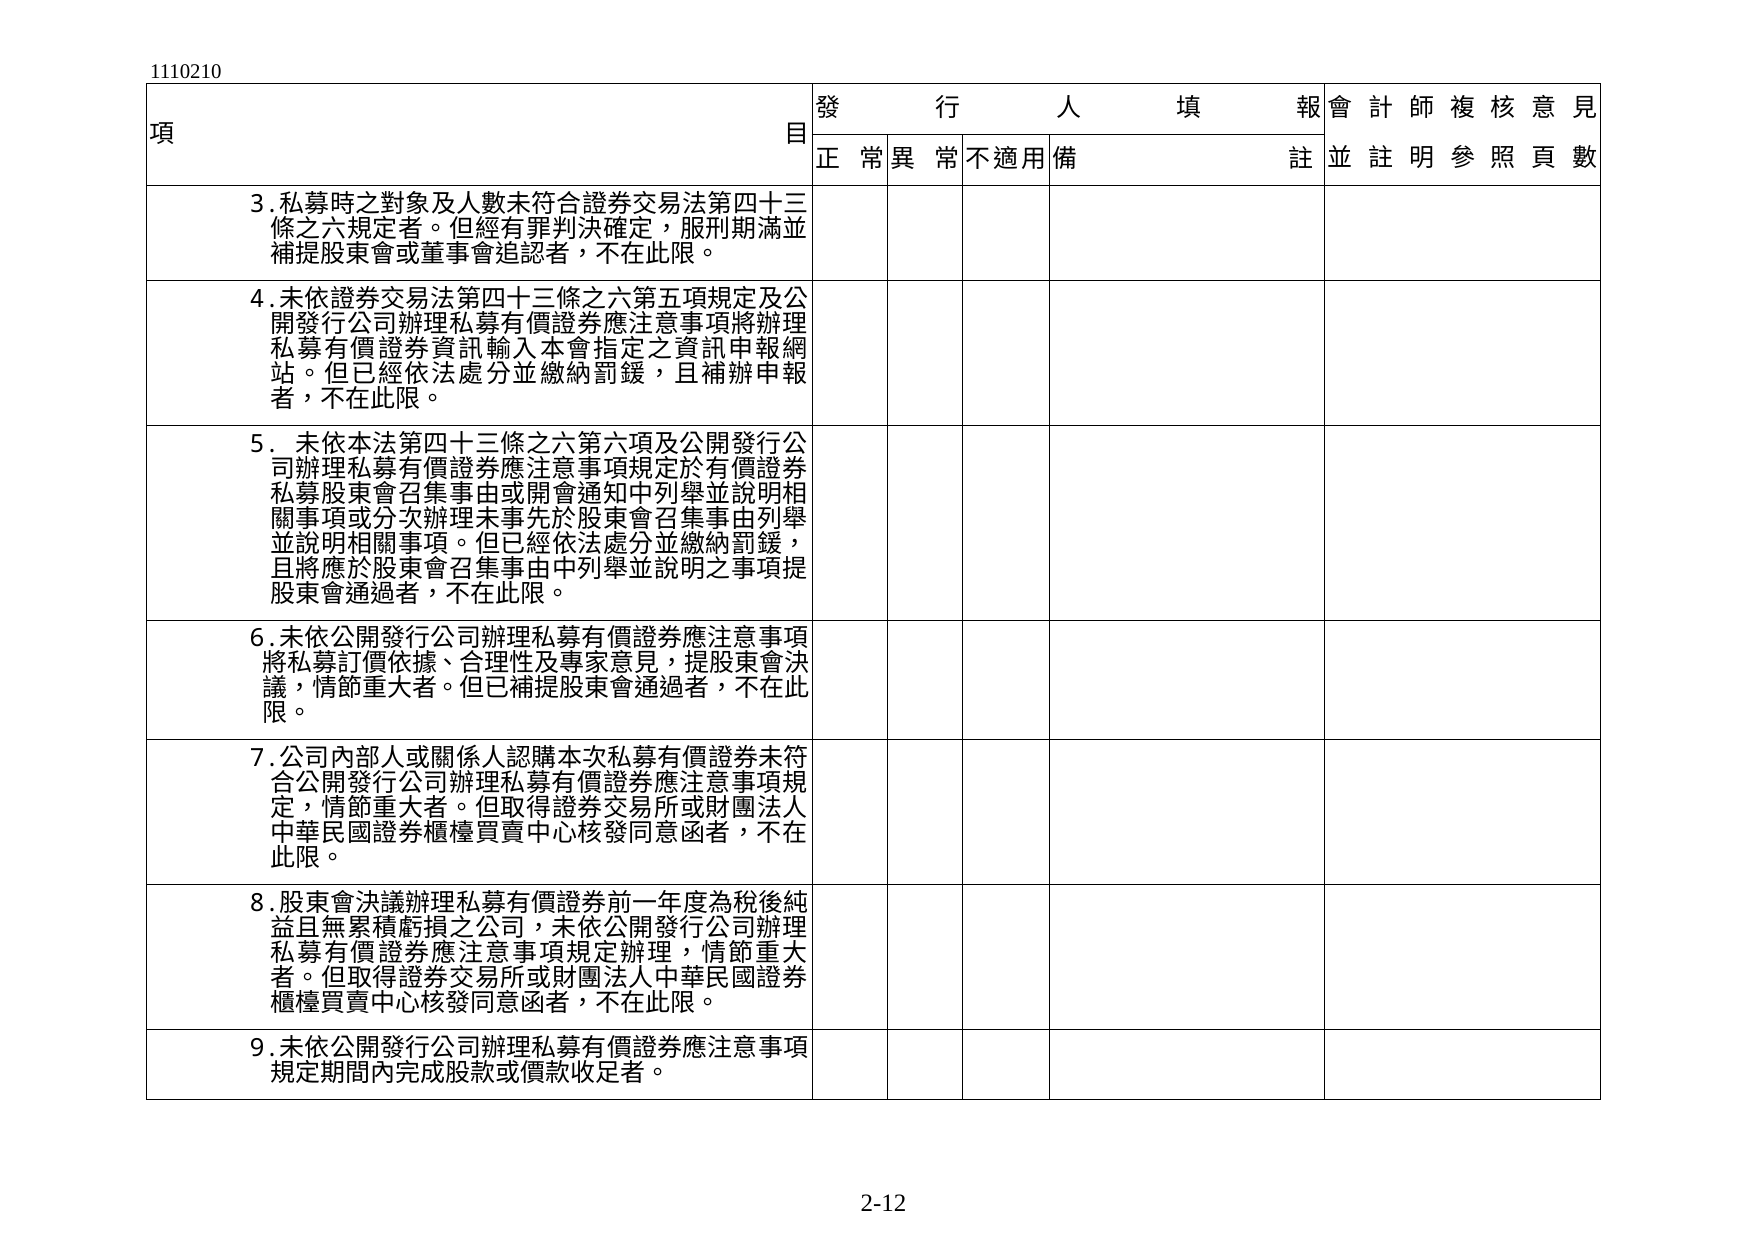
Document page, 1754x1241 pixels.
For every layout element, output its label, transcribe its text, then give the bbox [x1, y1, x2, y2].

table_cell [888, 740, 962, 884]
table_cell [1050, 621, 1324, 739]
table_cell [963, 1030, 1049, 1099]
table_cell [813, 1030, 887, 1099]
table_cell [963, 740, 1049, 884]
table_cell [1325, 426, 1600, 619]
table_header 發行人填報 [813, 84, 1324, 134]
table_cell 不適用 [963, 135, 1049, 185]
table_cell [1050, 740, 1324, 884]
table_cell [1050, 426, 1324, 619]
table_cell [888, 885, 962, 1029]
table_cell [963, 186, 1049, 280]
table_cell [1050, 1030, 1324, 1099]
table_cell 7.公司內部人或關係人認購本次私募有價證券未符合公開發行公司辦理私募有價證券應注意事項規定，情節重大者。但取得證券交易所或財團法人中華民國證券櫃檯買賣中心核發同意函者，不在此限。 [147, 740, 812, 884]
table_cell [813, 885, 887, 1029]
table_cell [813, 621, 887, 739]
table_cell [888, 186, 962, 280]
table_cell 4.未依證券交易法第四十三條之六第五項規定及公開發行公司辦理私募有價證券應注意事項將辦理私募有價證券資訊輸入本會指定之資訊申報網站。但已經依法處分並繳納罰鍰，且補辦申報者，不在此限。 [147, 281, 812, 425]
table_cell [1050, 885, 1324, 1029]
table_cell 正常 [813, 135, 887, 185]
table_cell [888, 281, 962, 425]
table_cell [1325, 1030, 1600, 1099]
table_cell [813, 740, 887, 884]
table_cell 5. 未依本法第四十三條之六第六項及公開發行公司辦理私募有價證券應注意事項規定於有價證券私募股東會召集事由或開會通知中列舉並說明相關事項或分次辦理未事先於股東會召集事由列舉並說明相關事項。但已經依法處分並繳納罰鍰，且將應於股東會召集事由中列舉並說明之事項提股東會通過者，不在此限。 [147, 426, 812, 619]
table_cell [1325, 621, 1600, 739]
table_cell 備註 [1050, 135, 1324, 185]
table_cell [963, 621, 1049, 739]
table_cell [963, 426, 1049, 619]
table_cell [1050, 281, 1324, 425]
table_cell [1325, 740, 1600, 884]
table_cell [1050, 186, 1324, 280]
table_cell [888, 621, 962, 739]
table_cell [1325, 186, 1600, 280]
table_cell [888, 1030, 962, 1099]
table_header 會計師複核意見 並註明參照頁數 [1325, 84, 1600, 185]
table_cell [888, 426, 962, 619]
table_cell [963, 281, 1049, 425]
table_header 項目 [147, 84, 812, 185]
table_cell 9.未依公開發行公司辦理私募有價證券應注意事項規定期間內完成股款或價款收足者。 [147, 1030, 812, 1099]
table_cell [813, 426, 887, 619]
table_cell [963, 885, 1049, 1029]
table_cell [1325, 281, 1600, 425]
table_cell 3.私募時之對象及人數未符合證券交易法第四十三條之六規定者。但經有罪判決確定，服刑期滿並補提股東會或董事會追認者，不在此限。 [147, 186, 812, 280]
table_cell 8.股東會決議辦理私募有價證券前一年度為稅後純益且無累積虧損之公司，未依公開發行公司辦理私募有價證券應注意事項規定辦理，情節重大者。但取得證券交易所或財團法人中華民國證券櫃檯買賣中心核發同意函者，不在此限。 [147, 885, 812, 1029]
table_cell 6.未依公開發行公司辦理私募有價證券應注意事項將私募訂價依據、合理性及專家意見，提股東會決議，情節重大者。但已補提股東會通過者，不在此限。 [147, 621, 812, 739]
table_cell [1325, 885, 1600, 1029]
table_cell [813, 281, 887, 425]
table_cell [813, 186, 887, 280]
table_cell 異常 [888, 135, 962, 185]
